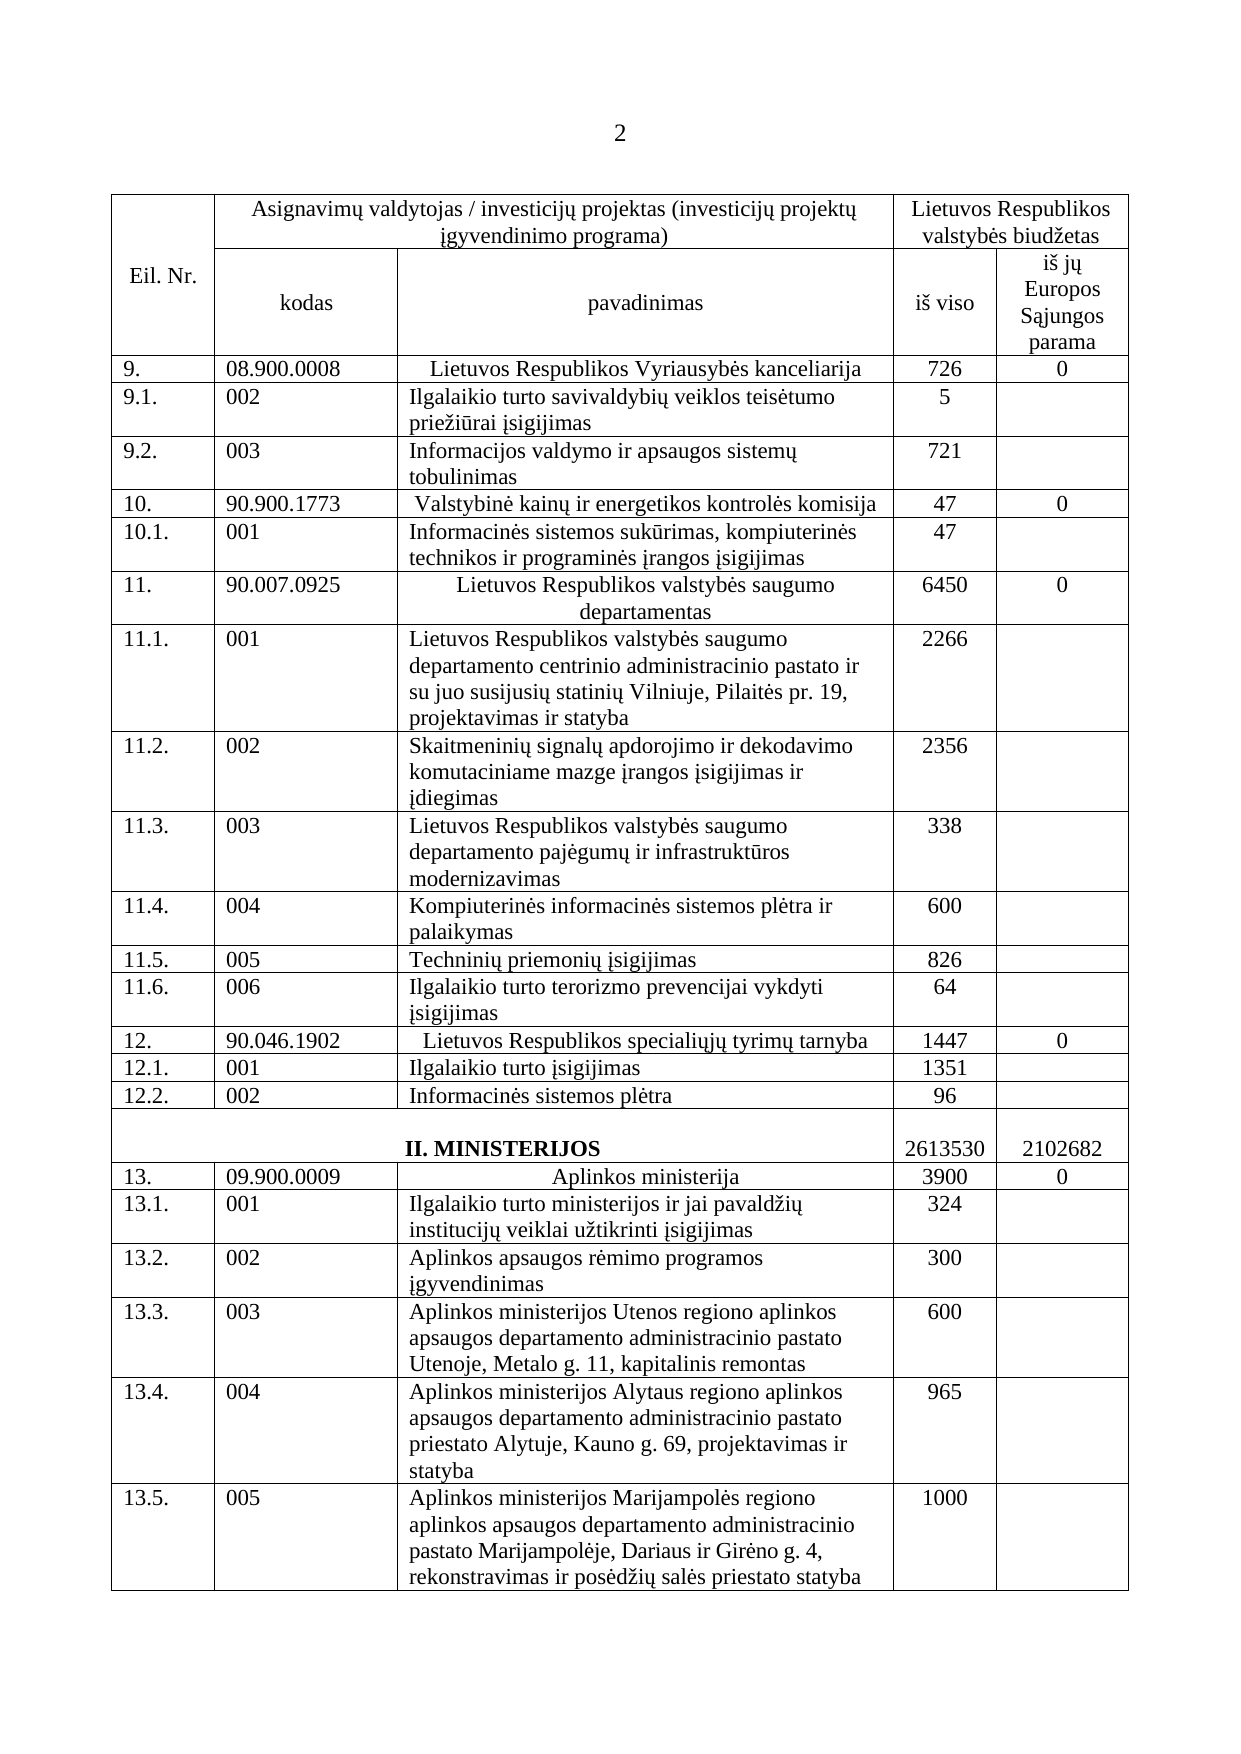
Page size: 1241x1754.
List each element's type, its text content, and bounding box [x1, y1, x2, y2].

table_cell 2613530 [894, 1109, 996, 1162]
table_cell 11.4. [112, 892, 214, 945]
table_cell Lietuvos Respublikos specialiųjų tyrimų tarnyba [398, 1027, 893, 1053]
table_cell 12.1. [112, 1054, 214, 1081]
table_cell 08.900.0008 [215, 356, 397, 382]
table_cell 90.046.1902 [215, 1027, 397, 1053]
table_cell 001 [215, 1054, 397, 1081]
table_cell 0 [997, 572, 1128, 624]
table_cell 96 [894, 1082, 996, 1108]
table_cell 002 [215, 1244, 397, 1297]
table_cell Informacinės sistemos plėtra [398, 1082, 893, 1108]
table_cell 600 [894, 892, 996, 945]
table_header Asignavimų valdytojas / investicijų projektas (investicijų projektų įgyvendinimo programa) [215, 195, 893, 248]
table_cell 1447 [894, 1027, 996, 1053]
table_cell 001 [215, 1190, 397, 1243]
table_cell Kompiuterinės informacinės sistemos plėtra ir palaikymas [398, 892, 893, 945]
table_cell 003 [215, 437, 397, 489]
table_cell 002 [215, 732, 397, 811]
table_cell 2102682 [997, 1109, 1128, 1162]
table_cell pavadinimas [398, 249, 893, 354]
table_cell 11.2. [112, 732, 214, 811]
table_cell 002 [215, 1082, 397, 1108]
table_cell 11.3. [112, 812, 214, 891]
table_cell 0 [997, 490, 1128, 517]
table_cell 338 [894, 812, 996, 891]
table_cell [997, 625, 1128, 731]
table_cell 1351 [894, 1054, 996, 1081]
table_cell [997, 383, 1128, 436]
table_cell 004 [215, 1378, 397, 1483]
table_cell 2266 [894, 625, 996, 731]
table_cell 47 [894, 490, 996, 517]
table_cell [997, 1298, 1128, 1377]
table_cell 003 [215, 1298, 397, 1377]
table_cell 004 [215, 892, 397, 945]
table_cell Lietuvos Respublikos valstybės saugumo departamento pajėgumų ir infrastruktūros modernizavimas [398, 812, 893, 891]
table_cell 11.5. [112, 946, 214, 972]
table_cell Aplinkos ministerijos Marijampolės regiono aplinkos apsaugos departamento administracinio pastato Marijampolėje, Dariaus ir Girėno g. 4, rekonstravimas ir posėdžių salės priestato statyba [398, 1484, 893, 1590]
table_cell [997, 946, 1128, 972]
table_cell 9.1. [112, 383, 214, 436]
table_cell 005 [215, 1484, 397, 1590]
table_cell [997, 973, 1128, 1026]
table_cell 11.6. [112, 973, 214, 1026]
table_cell Skaitmeninių signalų apdorojimo ir dekodavimo komutaciniame mazge įrangos įsigijimas ir įdiegimas [398, 732, 893, 811]
table_cell 11.1. [112, 625, 214, 731]
table_cell [997, 437, 1128, 489]
table_cell [997, 732, 1128, 811]
table_cell 9.2. [112, 437, 214, 489]
table_cell Ilgalaikio turto terorizmo prevencijai vykdyti įsigijimas [398, 973, 893, 1026]
table_cell Aplinkos ministerijos Alytaus regiono aplinkos apsaugos departamento administracinio pastato priestato Alytuje, Kauno g. 69, projektavimas ir statyba [398, 1378, 893, 1483]
table_cell 09.900.0009 [215, 1163, 397, 1189]
table_cell 726 [894, 356, 996, 382]
table_cell 13.1. [112, 1190, 214, 1243]
table_cell 13. [112, 1163, 214, 1189]
table_cell 47 [894, 518, 996, 571]
table_cell 005 [215, 946, 397, 972]
table_cell Valstybinė kainų ir energetikos kontrolės komisija [398, 490, 893, 517]
table_cell 13.3. [112, 1298, 214, 1377]
table_cell 1000 [894, 1484, 996, 1590]
table_cell Ilgalaikio turto ministerijos ir jai pavaldžių institucijų veiklai užtikrinti įsigijimas [398, 1190, 893, 1243]
table_cell Aplinkos ministerijos Utenos regiono aplinkos apsaugos departamento administracinio pastato Utenoje, Metalo g. 11, kapitalinis remontas [398, 1298, 893, 1377]
table_cell 001 [215, 518, 397, 571]
table_cell 2356 [894, 732, 996, 811]
table_cell 90.900.1773 [215, 490, 397, 517]
table_cell [997, 1244, 1128, 1297]
table_cell 0 [997, 1163, 1128, 1189]
table_cell [997, 1484, 1128, 1590]
table_cell 0 [997, 1027, 1128, 1053]
table_cell 6450 [894, 572, 996, 624]
table_cell Ilgalaikio turto savivaldybių veiklos teisėtumo priežiūrai įsigijimas [398, 383, 893, 436]
table_cell Ilgalaikio turto įsigijimas [398, 1054, 893, 1081]
table_cell 0 [997, 356, 1128, 382]
table_cell II. MINISTERIJOS [112, 1109, 893, 1162]
table_cell 64 [894, 973, 996, 1026]
table_cell iš jų Europos Sąjungos parama [997, 249, 1128, 354]
table_cell 002 [215, 383, 397, 436]
table_cell kodas [215, 249, 397, 354]
table_cell 13.4. [112, 1378, 214, 1483]
table_cell 9. [112, 356, 214, 382]
table_cell 5 [894, 383, 996, 436]
table_cell Lietuvos Respublikos valstybės saugumo departamento centrinio administracinio pastato ir su juo susijusių statinių Vilniuje, Pilaitės pr. 19, projektavimas ir statyba [398, 625, 893, 731]
table_cell 90.007.0925 [215, 572, 397, 624]
table_cell 12. [112, 1027, 214, 1053]
table_cell 13.2. [112, 1244, 214, 1297]
table_cell Informacinės sistemos sukūrimas, kompiuterinės technikos ir programinės įrangos įsigijimas [398, 518, 893, 571]
table_header Eil. Nr. [112, 195, 214, 354]
table_cell 001 [215, 625, 397, 731]
table_cell 11. [112, 572, 214, 624]
table_cell 965 [894, 1378, 996, 1483]
table_cell 300 [894, 1244, 996, 1297]
table_cell [997, 1054, 1128, 1081]
table_cell Lietuvos Respublikos valstybės saugumo departamentas [398, 572, 893, 624]
table_cell 003 [215, 812, 397, 891]
table_cell [997, 1378, 1128, 1483]
table_cell 10.1. [112, 518, 214, 571]
table_cell 3900 [894, 1163, 996, 1189]
table_cell [997, 892, 1128, 945]
table_cell Aplinkos ministerija [398, 1163, 893, 1189]
table_cell 721 [894, 437, 996, 489]
table_cell [997, 812, 1128, 891]
table_cell Lietuvos Respublikos Vyriausybės kanceliarija [398, 356, 893, 382]
table_cell Informacijos valdymo ir apsaugos sistemų tobulinimas [398, 437, 893, 489]
table_cell [997, 518, 1128, 571]
table_cell [997, 1082, 1128, 1108]
table_cell 12.2. [112, 1082, 214, 1108]
table_cell 600 [894, 1298, 996, 1377]
table_cell iš viso [894, 249, 996, 354]
table_cell 006 [215, 973, 397, 1026]
table_cell 13.5. [112, 1484, 214, 1590]
table_cell Techninių priemonių įsigijimas [398, 946, 893, 972]
table_cell Aplinkos apsaugos rėmimo programos įgyvendinimas [398, 1244, 893, 1297]
table_cell 324 [894, 1190, 996, 1243]
table_cell [997, 1190, 1128, 1243]
table_cell 10. [112, 490, 214, 517]
table_header Lietuvos Respublikos valstybės biudžetas [894, 195, 1128, 248]
table_cell 826 [894, 946, 996, 972]
